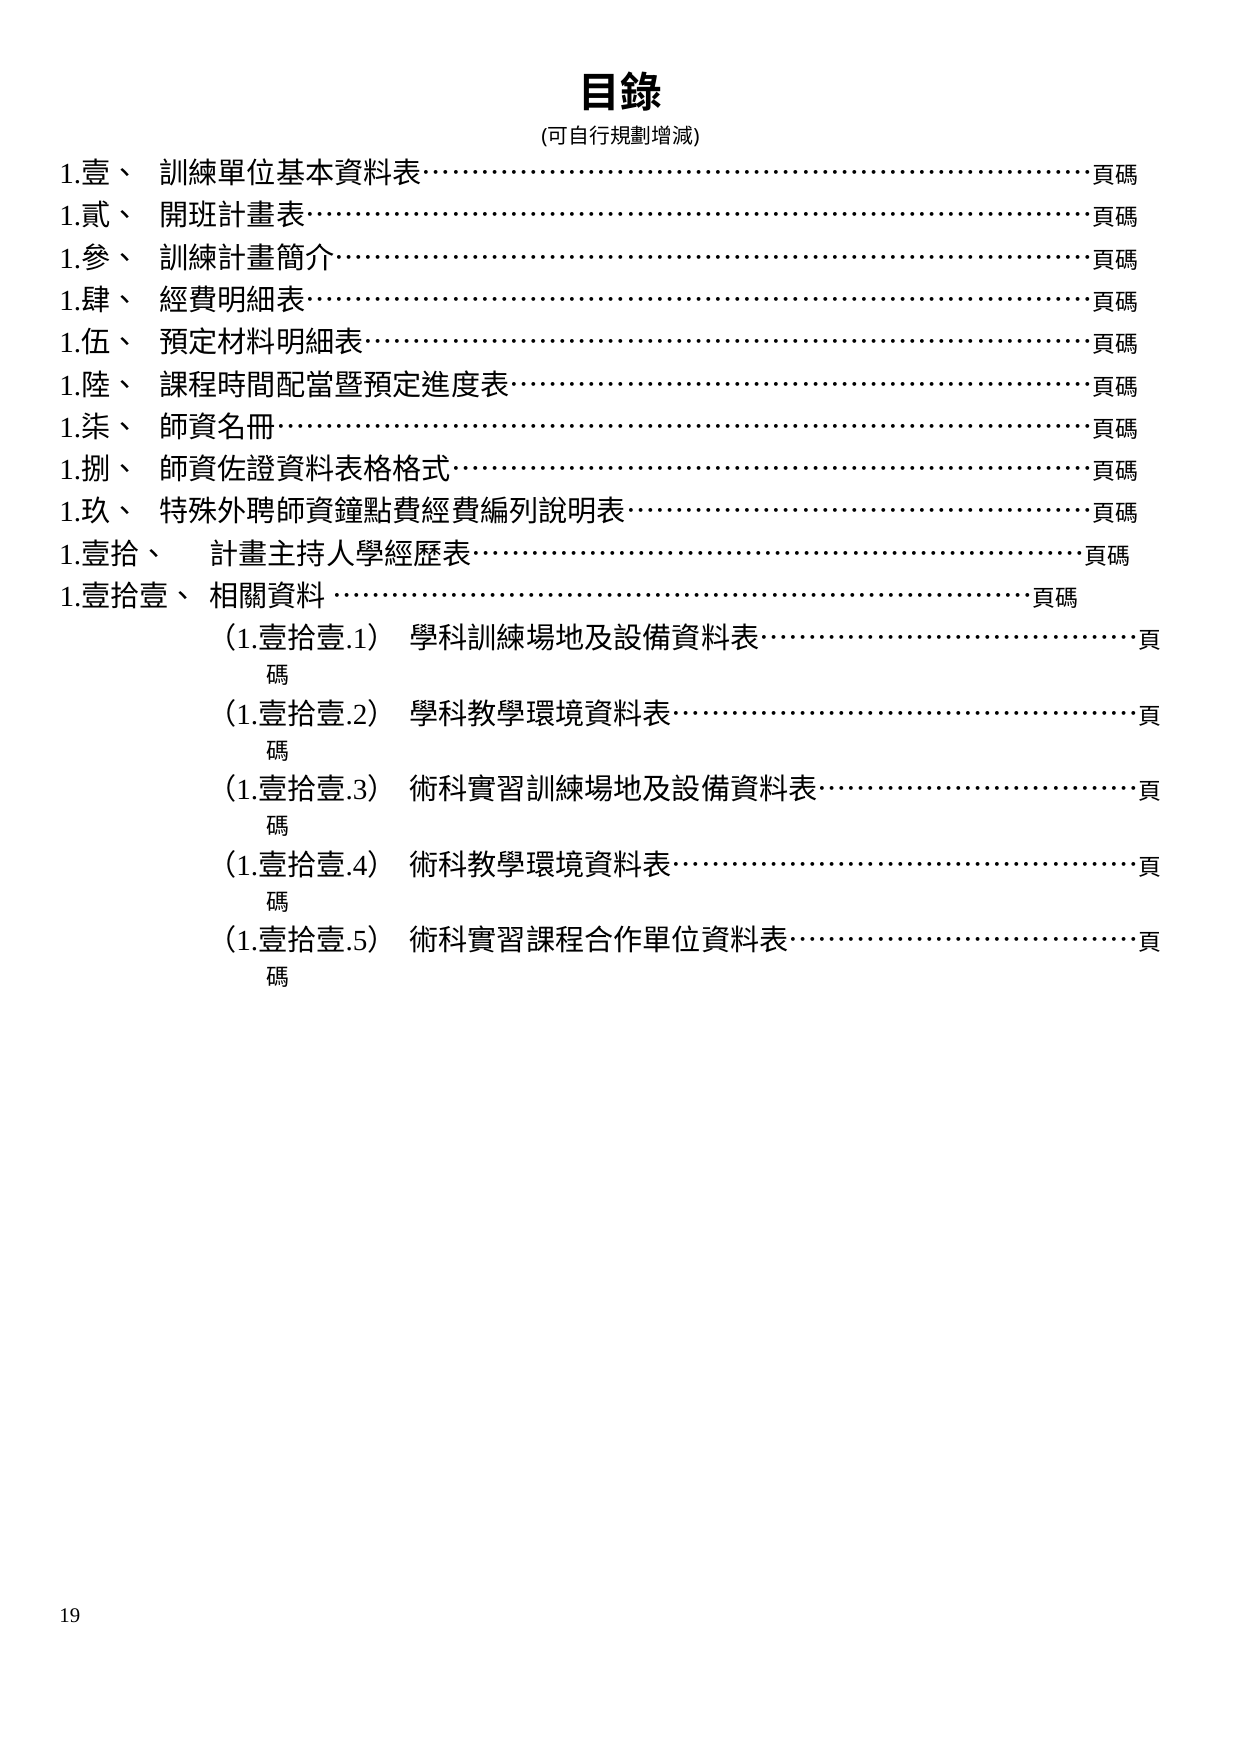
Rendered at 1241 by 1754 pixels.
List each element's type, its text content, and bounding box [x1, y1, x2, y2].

list 開班計畫表………………………………………………………………………頁碼 [59, 192, 1181, 234]
list 訓練單位基本資料表……………………………………………………………頁碼 [59, 150, 1181, 192]
list 學科教學環境資料表…………………………………………頁碼 [207, 690, 1181, 766]
list 術科教學環境資料表…………………………………………頁碼 [207, 841, 1181, 917]
list 相關資料 ………………………………………………………………頁碼 [59, 573, 1181, 615]
text (可自行規劃增減) [59, 119, 1181, 150]
list 師資名冊…………………………………………………………………………頁碼 [59, 403, 1181, 446]
list 課程時間配當暨預定進度表……………………………………………………頁碼 [59, 361, 1181, 403]
list 術科實習訓練場地及設備資料表……………………………頁碼 [207, 766, 1181, 841]
list 計畫主持人學經歷表………………………………………………………頁碼 [59, 530, 1181, 573]
list 經費明細表………………………………………………………………………頁碼 [59, 277, 1181, 319]
list 學科訓練場地及設備資料表…………………………………頁碼 [207, 615, 1181, 690]
text 目錄 [59, 59, 1181, 119]
list 師資佐證資料表格格式…………………………………………………………頁碼 [59, 446, 1181, 488]
list 預定材料明細表…………………………………………………………………頁碼 [59, 319, 1181, 361]
list 特殊外聘師資鐘點費經費編列說明表…………………………………………頁碼 [59, 488, 1181, 530]
list 術科實習課程合作單位資料表………………………………頁碼 [207, 917, 1181, 992]
list 訓練計畫簡介……………………………………………………………………頁碼 [59, 234, 1181, 277]
